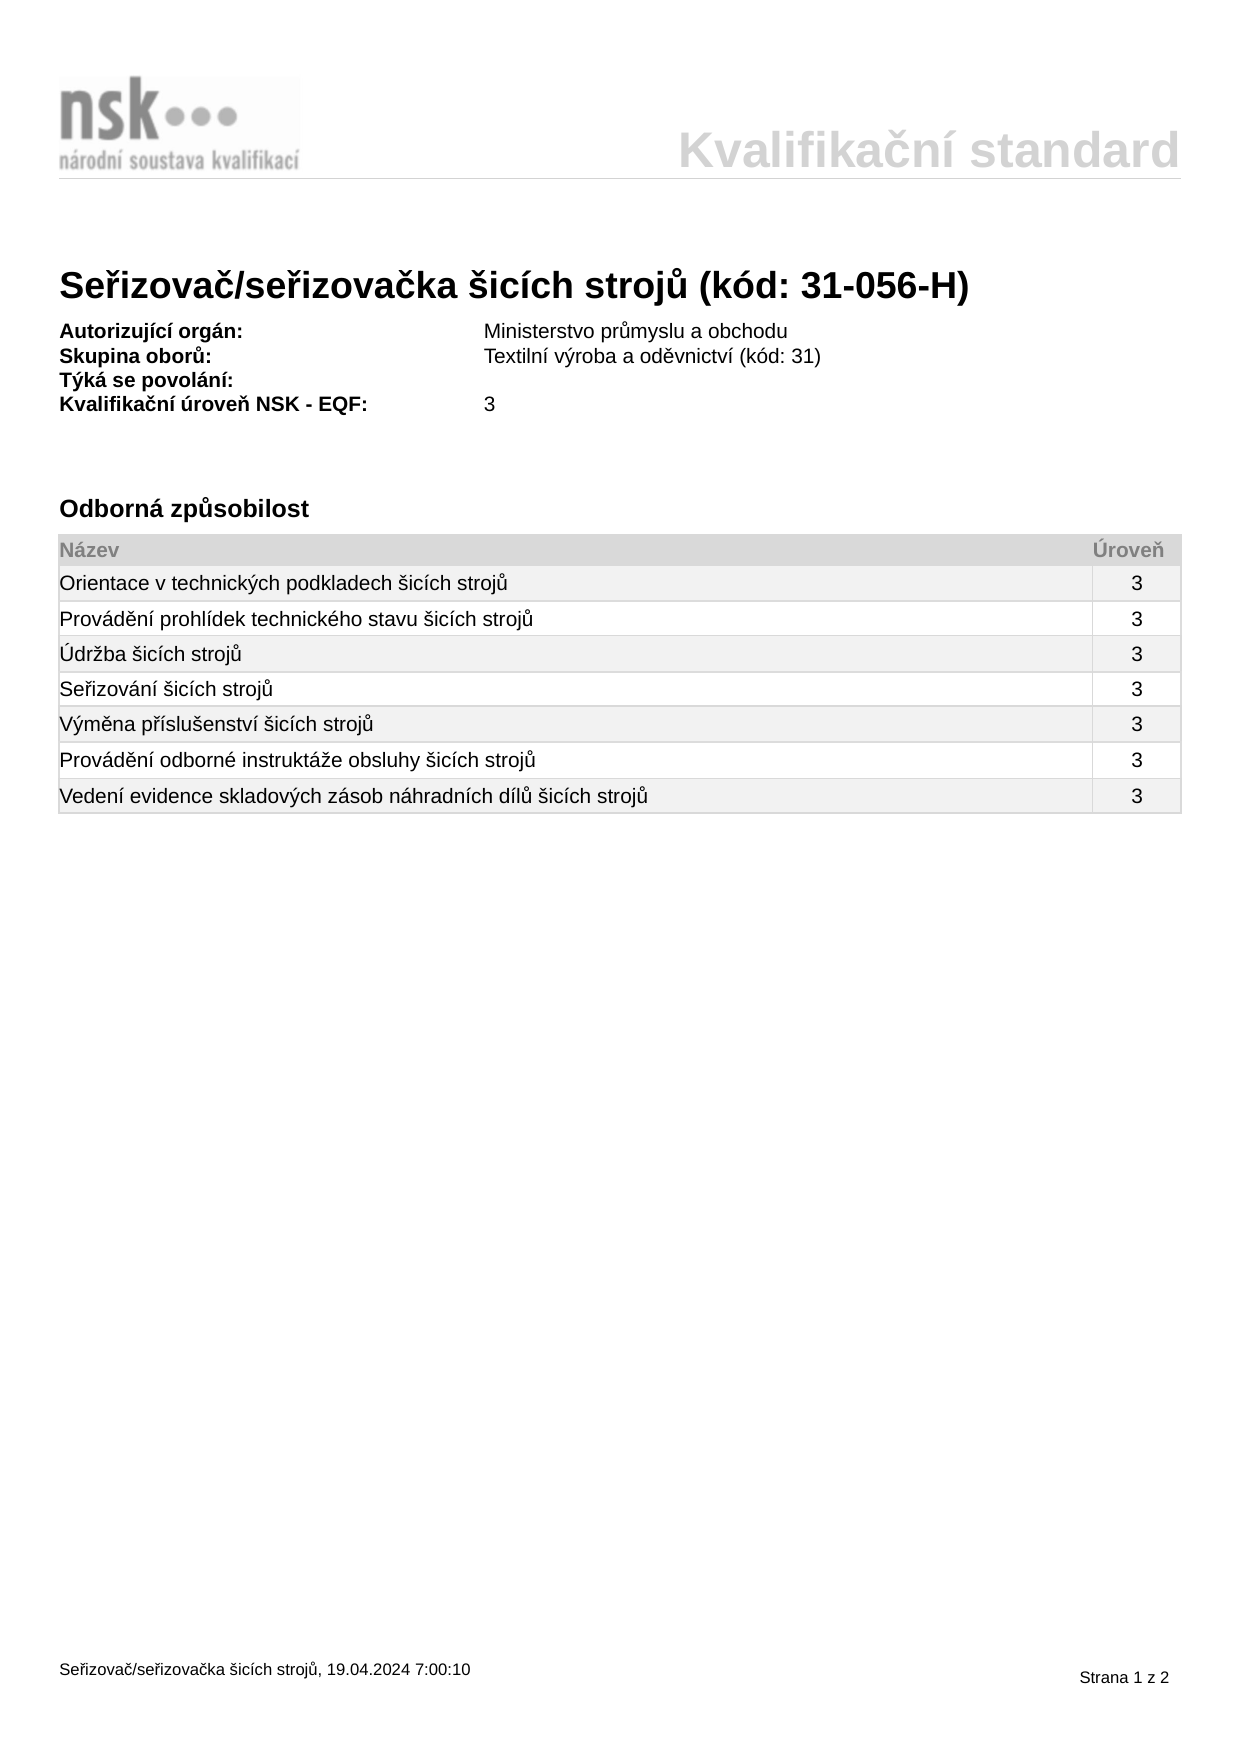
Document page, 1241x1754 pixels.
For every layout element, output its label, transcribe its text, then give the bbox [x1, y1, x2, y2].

table_cell [620, 307, 626, 319]
table_cell [862, 523, 1093, 534]
table_cell Ministerstvo průmyslu a obchodu [484, 319, 1181, 344]
table_cell [59, 814, 483, 1112]
table_cell Autorizující orgán: [59, 319, 483, 343]
table_cell Textilní výroba a oděvnictví (kód: 31) [484, 344, 1181, 368]
table_cell [626, 1386, 862, 1659]
table_cell 3 [1093, 779, 1180, 812]
table_cell Seřizovač/seřizovačka šicích strojů, 19.04.2024 7:00:10 [59, 1660, 862, 1696]
table_cell [626, 523, 862, 534]
table_cell [862, 1112, 1093, 1386]
table_cell [862, 196, 1093, 224]
table_header Kvalifikační standard [626, 59, 1181, 178]
table_cell [484, 418, 620, 488]
table_cell [620, 368, 626, 392]
table_cell Název [60, 536, 1092, 564]
table_cell [862, 307, 1093, 319]
table_cell [620, 418, 626, 488]
table_cell [620, 1386, 626, 1659]
table_cell Vedení evidence skladových zásob náhradních dílů šicích strojů [60, 779, 1092, 812]
table_cell [484, 1112, 620, 1386]
table_cell [1093, 307, 1169, 319]
table_cell Skupina oborů: [59, 344, 483, 368]
table_cell [626, 814, 862, 1112]
table_cell [1169, 1386, 1181, 1659]
table_cell [620, 814, 626, 1112]
table_cell [59, 307, 483, 319]
table_cell Týká se povolání: [59, 368, 483, 392]
table_cell [620, 1112, 626, 1386]
table_cell [59, 1112, 483, 1386]
table_cell [1169, 307, 1181, 319]
table_cell 3 [1093, 566, 1180, 600]
table_cell [59, 418, 483, 488]
table_cell [1093, 1112, 1169, 1386]
table_cell [484, 523, 620, 534]
table_cell 3 [1093, 743, 1180, 777]
table_cell [59, 1386, 483, 1659]
table_cell [1169, 523, 1181, 534]
table_cell Seřizování šicích strojů [60, 673, 1092, 705]
table_cell Údržba šicích strojů [60, 636, 1092, 671]
table_cell [862, 814, 1093, 1112]
table_cell [626, 307, 862, 319]
table_cell 3 [1093, 707, 1180, 741]
table_cell [626, 196, 862, 224]
table_cell [1093, 196, 1169, 224]
table_cell [1169, 368, 1181, 392]
table_cell Kvalifikační úroveň NSK - EQF: [59, 392, 483, 416]
table_cell [620, 196, 626, 224]
table_cell [1093, 368, 1169, 392]
table_cell [484, 172, 620, 178]
table_cell 3 [1093, 636, 1180, 671]
table_cell Úroveň [1093, 536, 1180, 564]
table_cell [59, 172, 483, 178]
table_cell [1093, 418, 1169, 488]
table_cell [484, 1386, 620, 1659]
table_cell Seřizovač/seřizovačka šicích strojů (kód: 31-056-H) [59, 224, 1181, 307]
table_cell [59, 179, 1181, 196]
table_cell [862, 368, 1093, 392]
table_cell [1169, 1660, 1181, 1696]
table_cell 3 [1093, 602, 1180, 635]
table_cell [626, 368, 862, 392]
table_cell [1093, 814, 1169, 1112]
table_cell [484, 814, 620, 1112]
table_cell [1169, 1112, 1181, 1386]
table_cell [1169, 418, 1181, 488]
table_cell [484, 307, 620, 319]
table_cell Strana 1 z 2 [862, 1660, 1169, 1696]
table_cell 3 [1093, 673, 1180, 705]
table_cell [1093, 1386, 1169, 1659]
table_cell 3 [484, 392, 1181, 417]
table_cell Provádění odborné instruktáže obsluhy šicích strojů [60, 743, 1092, 777]
table_cell [1093, 523, 1169, 534]
table_cell [1169, 196, 1181, 224]
table_cell [1169, 814, 1181, 1112]
table_header [621, 59, 626, 172]
table_cell [620, 523, 626, 534]
picture [58, 59, 621, 172]
table_cell [484, 196, 620, 224]
table_cell [59, 523, 483, 534]
table_cell Orientace v technických podkladech šicích strojů [60, 566, 1092, 600]
table_cell Odborná způsobilost [59, 488, 1181, 522]
table_cell [484, 368, 620, 392]
table_cell [626, 418, 862, 488]
table_cell [626, 1112, 862, 1386]
table_cell Výměna příslušenství šicích strojů [60, 707, 1092, 741]
table_cell [59, 196, 483, 224]
table_cell [862, 1386, 1093, 1659]
table_cell Provádění prohlídek technického stavu šicích strojů [60, 602, 1092, 635]
table_cell [862, 418, 1093, 488]
